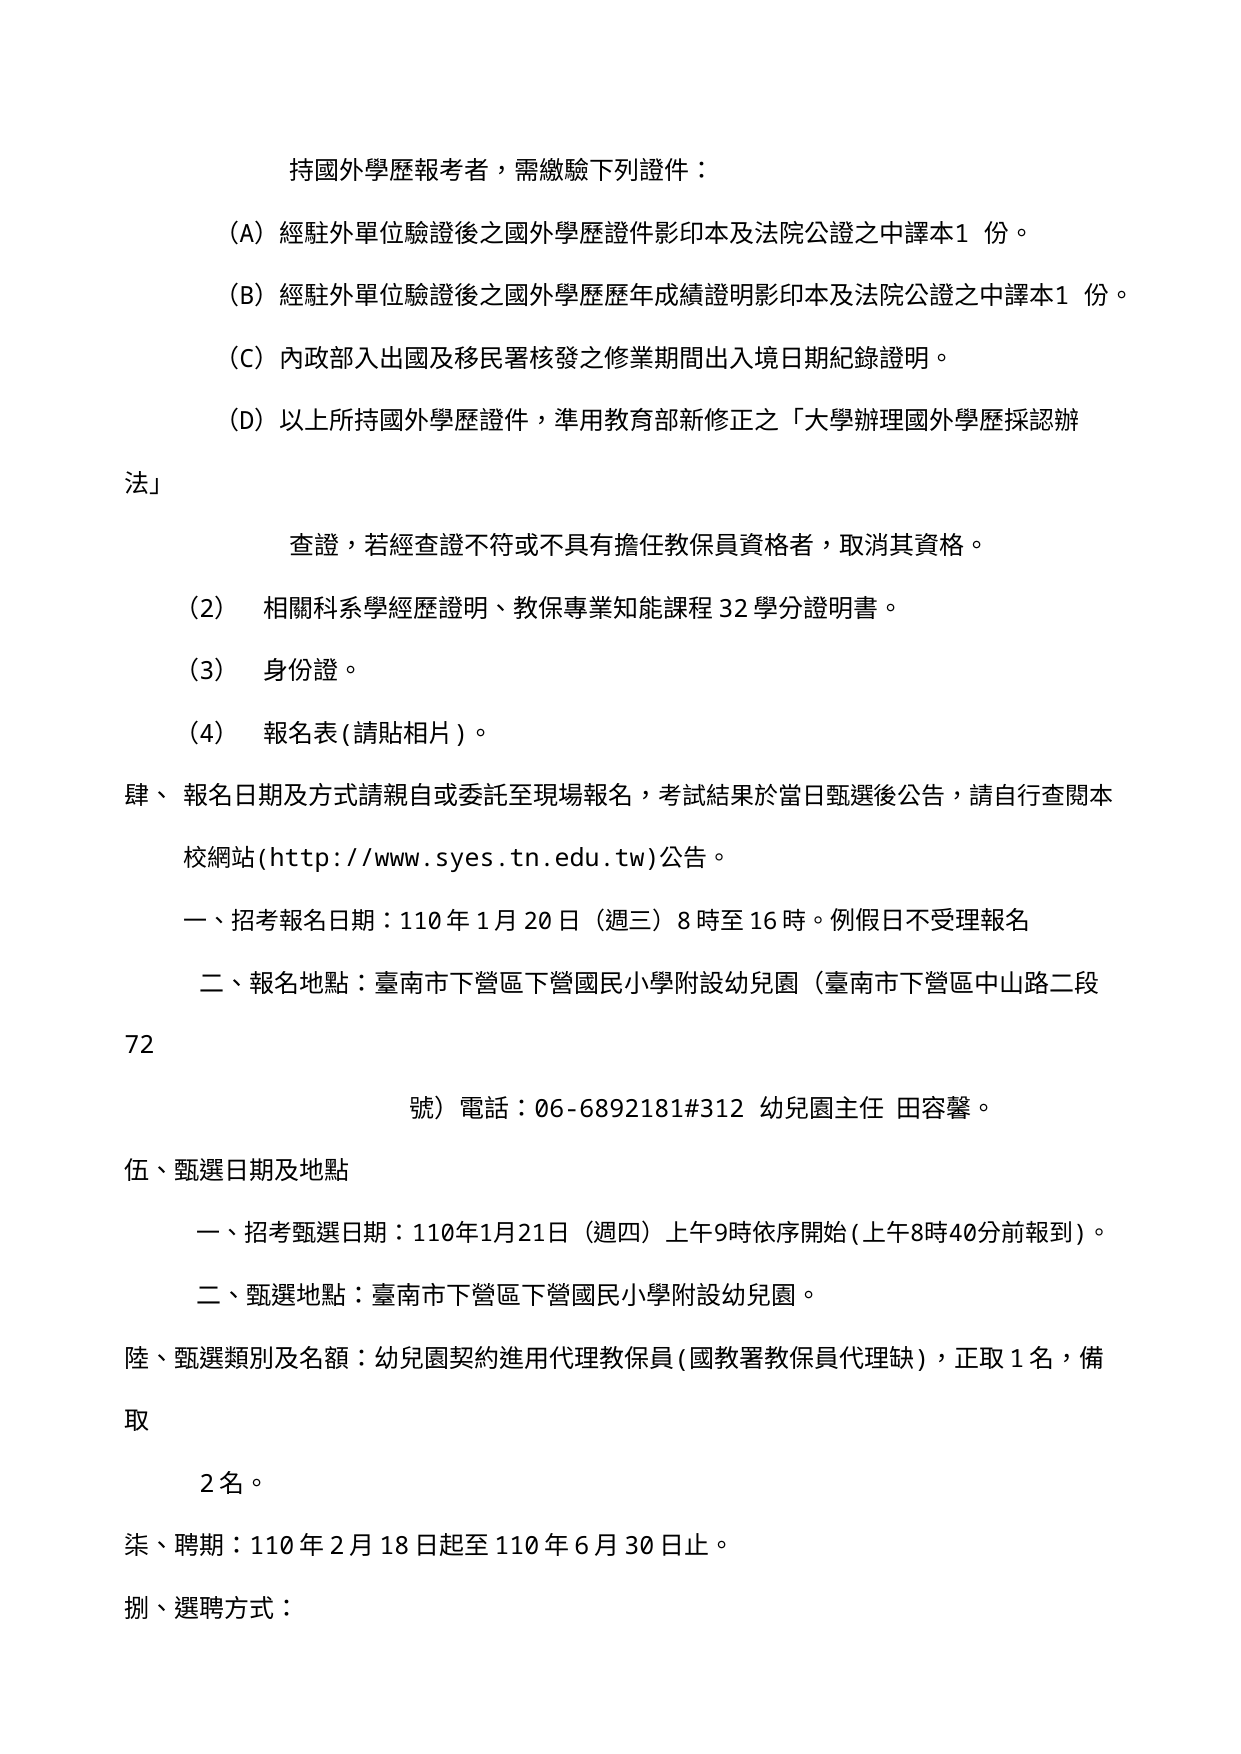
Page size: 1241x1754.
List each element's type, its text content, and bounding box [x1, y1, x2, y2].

text 一、招考報名日期：110年1月20日（週三）8時至16時。例假日不受理報名 [183, 877, 1116, 939]
text 伍、甄選日期及地點 [124, 1127, 1116, 1189]
text 柒、聘期：110年2月18日起至110年6月30日止。 [124, 1502, 1116, 1564]
text 陸、甄選類別及名額：幼兒園契約進用代理教保員(國教署教保員代理缺)，正取1名，備取 [124, 1314, 1116, 1439]
text 號）電話：06-6892181#312 幼兒園主任 田容馨。 [124, 1064, 1116, 1127]
list 報名日期及方式請親自或委託至現場報名，考試結果於當日甄選後公告，請自行查閱本校網站(http://www.syes.tn.edu.tw)公告。 [124, 752, 1116, 877]
list 相關科系學經歷證明、教保專業知能課程32學分證明書。 [174, 564, 1116, 627]
text （D）以上所持國外學歷證件，準用教育部新修正之「大學辦理國外學歷採認辦法」 [124, 377, 1116, 502]
text 捌、選聘方式： [124, 1564, 1116, 1627]
text 一、招考甄選日期：110年1月21日（週四）上午9時依序開始(上午8時40分前報到)。 [124, 1189, 1116, 1252]
text 二、報名地點：臺南市下營區下營國民小學附設幼兒園（臺南市下營區中山路二段72 [124, 939, 1116, 1064]
text 持國外學歷報考者，需繳驗下列證件： [124, 127, 1116, 189]
text （A）經駐外單位驗證後之國外學歷證件影印本及法院公證之中譯本1 份。 [124, 189, 1116, 252]
text （B）經駐外單位驗證後之國外學歷歷年成績證明影印本及法院公證之中譯本1 份。 [124, 252, 1116, 314]
text 2名。 [124, 1439, 1116, 1502]
text 二、甄選地點：臺南市下營區下營國民小學附設幼兒園。 [124, 1252, 1116, 1314]
text （C）內政部入出國及移民署核發之修業期間出入境日期紀錄證明。 [124, 314, 1116, 377]
list 報名表(請貼相片)。 [174, 689, 1116, 752]
list 身份證。 [174, 627, 1116, 689]
text 查證，若經查證不符或不具有擔任教保員資格者，取消其資格。 [124, 502, 1116, 564]
